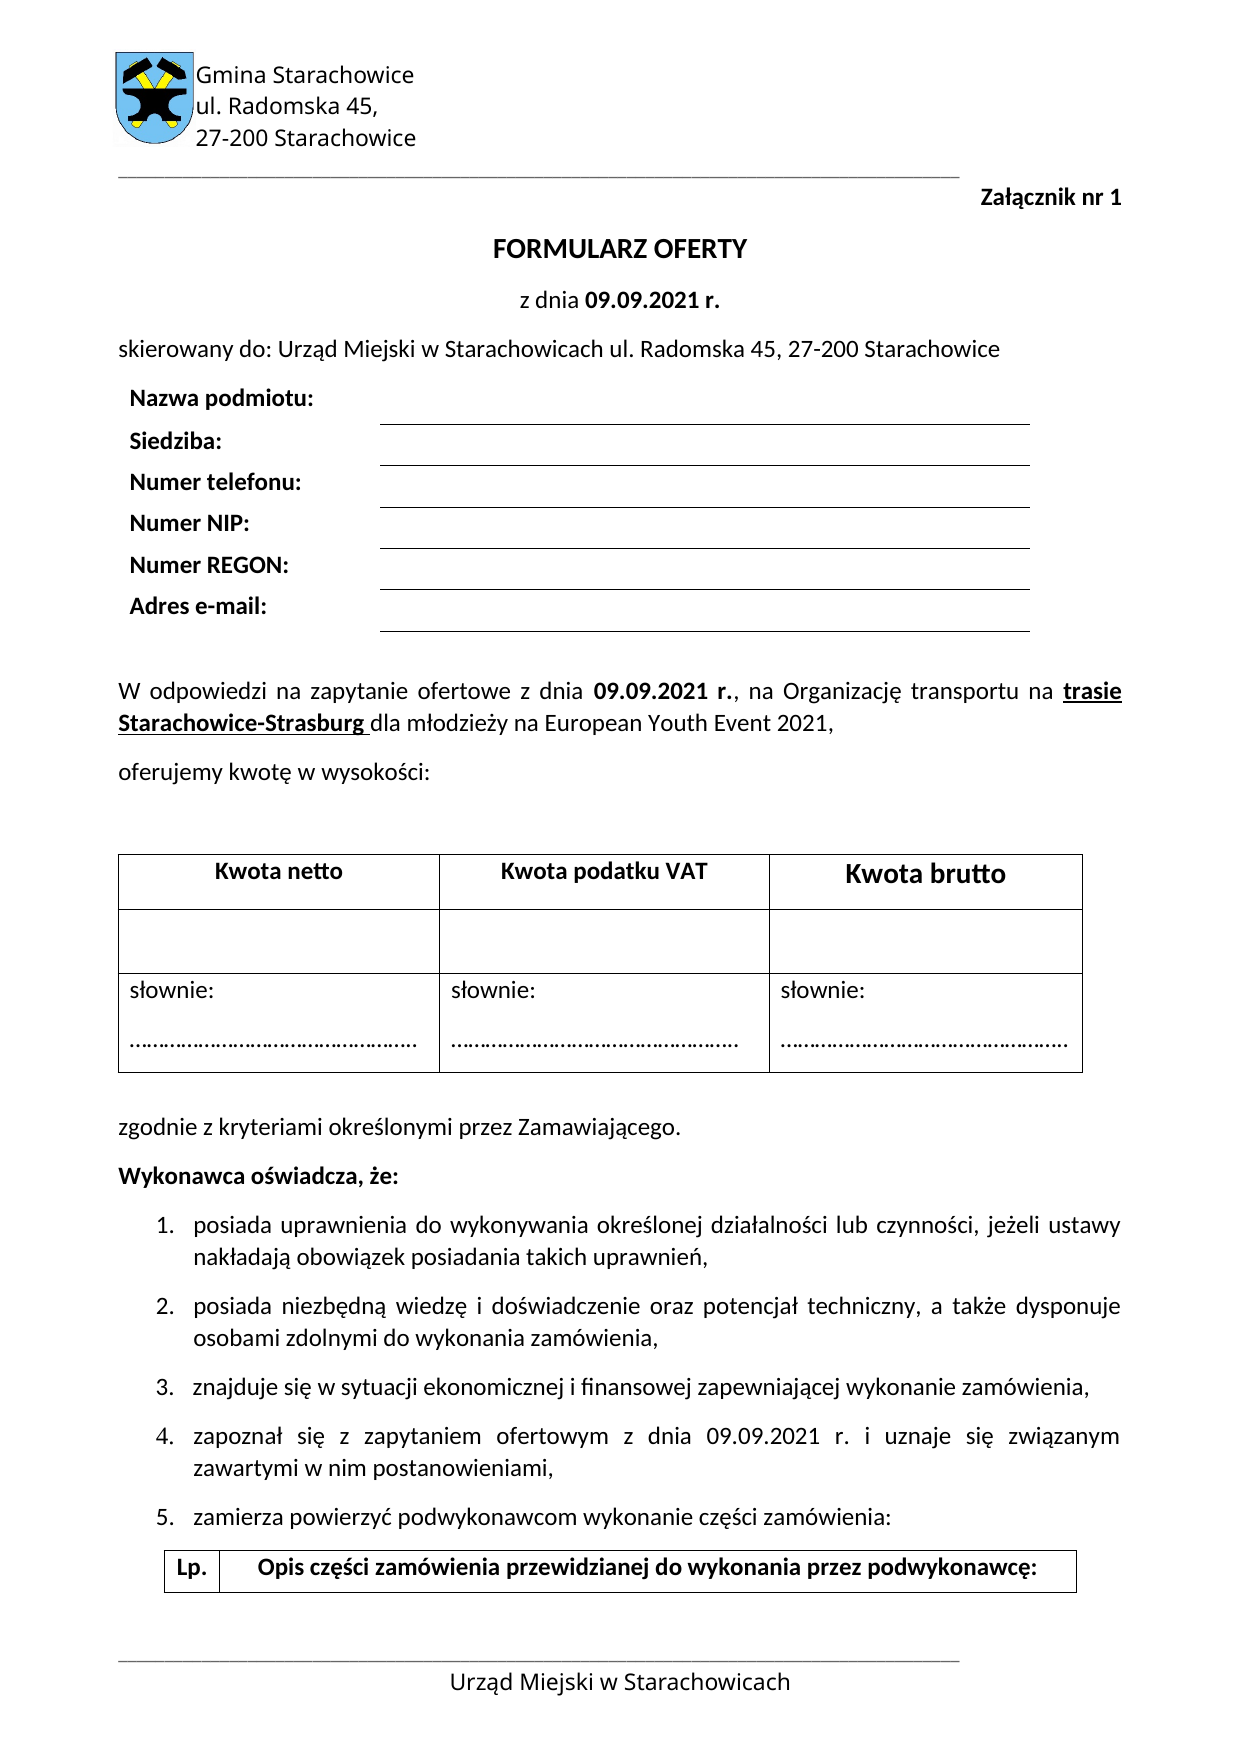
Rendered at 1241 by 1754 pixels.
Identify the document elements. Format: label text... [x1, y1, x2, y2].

list posiada uprawnienia do wykonywania określonej działalności lub czynności, jeżeli ustawy nakładają obowiązek posiadania takich uprawnień, [156, 1209, 1122, 1272]
table_header [380, 383, 1030, 424]
text oferujemy kwotę w wysokości: [118, 756, 1122, 787]
list znajduje się w sytuacji ekonomicznej i finansowej zapewniającej wykonanie zamówienia, [155, 1371, 1122, 1402]
list zamierza powierzyć podwykonawcom wykonanie części zamówienia: [156, 1501, 1122, 1532]
table_cell słownie: ………………………………………….. [770, 974, 1082, 1072]
table_header Opis części zamówienia przewidzianej do wykonania przez podwykonawcę: [220, 1551, 1076, 1592]
text Załącznik nr 1 [118, 181, 1122, 212]
table_cell słownie: ………………………………………….. [440, 974, 769, 1072]
table_cell Adres e-mail: [118, 589, 380, 631]
text FORMULARZ OFERTY [118, 230, 1122, 266]
table_cell [380, 466, 1030, 507]
table_cell Numer REGON: [118, 548, 380, 589]
table_cell Siedziba: [118, 424, 380, 465]
table_cell [380, 549, 1030, 589]
table_cell [380, 590, 1030, 631]
table_header Kwota brutto [770, 855, 1082, 909]
table_cell Numer NIP: [118, 507, 380, 548]
text skierowany do: Urząd Miejski w Starachowicach ul. Radomska 45, 27-200 Starachowice [118, 333, 1122, 364]
table_cell [440, 910, 769, 973]
text Wykonawca oświadcza, że: [118, 1160, 1122, 1190]
table_cell [119, 910, 439, 973]
table_header Kwota netto [119, 855, 439, 909]
text zgodnie z kryteriami określonymi przez Zamawiającego. [118, 1111, 1122, 1141]
table_header Nazwa podmiotu: [118, 383, 380, 424]
table_header Kwota podatku VAT [440, 855, 769, 909]
list zapoznał się z zapytaniem ofertowym z dnia 09.09.2021 r. i uznaje się związanym zawartymi w nim postanowieniami, [156, 1420, 1122, 1483]
table_cell [770, 910, 1082, 973]
text W odpowiedzi na zapytanie ofertowe z dnia 09.09.2021 r., na Organizację transportu na trasie Starachowice-Strasburg dla młodzieży na European Youth Event 2021, [118, 675, 1122, 738]
table_header Lp. [165, 1551, 219, 1592]
table_cell [380, 425, 1030, 465]
table_cell słownie: ………………………………………….. [119, 974, 439, 1072]
list posiada niezbędną wiedzę i doświadczenie oraz potencjał techniczny, a także dysponuje osobami zdolnymi do wykonania zamówienia, [156, 1290, 1122, 1353]
text z dnia 09.09.2021 r. [118, 284, 1122, 315]
table_cell Numer telefonu: [118, 465, 380, 507]
table_cell [380, 508, 1030, 548]
